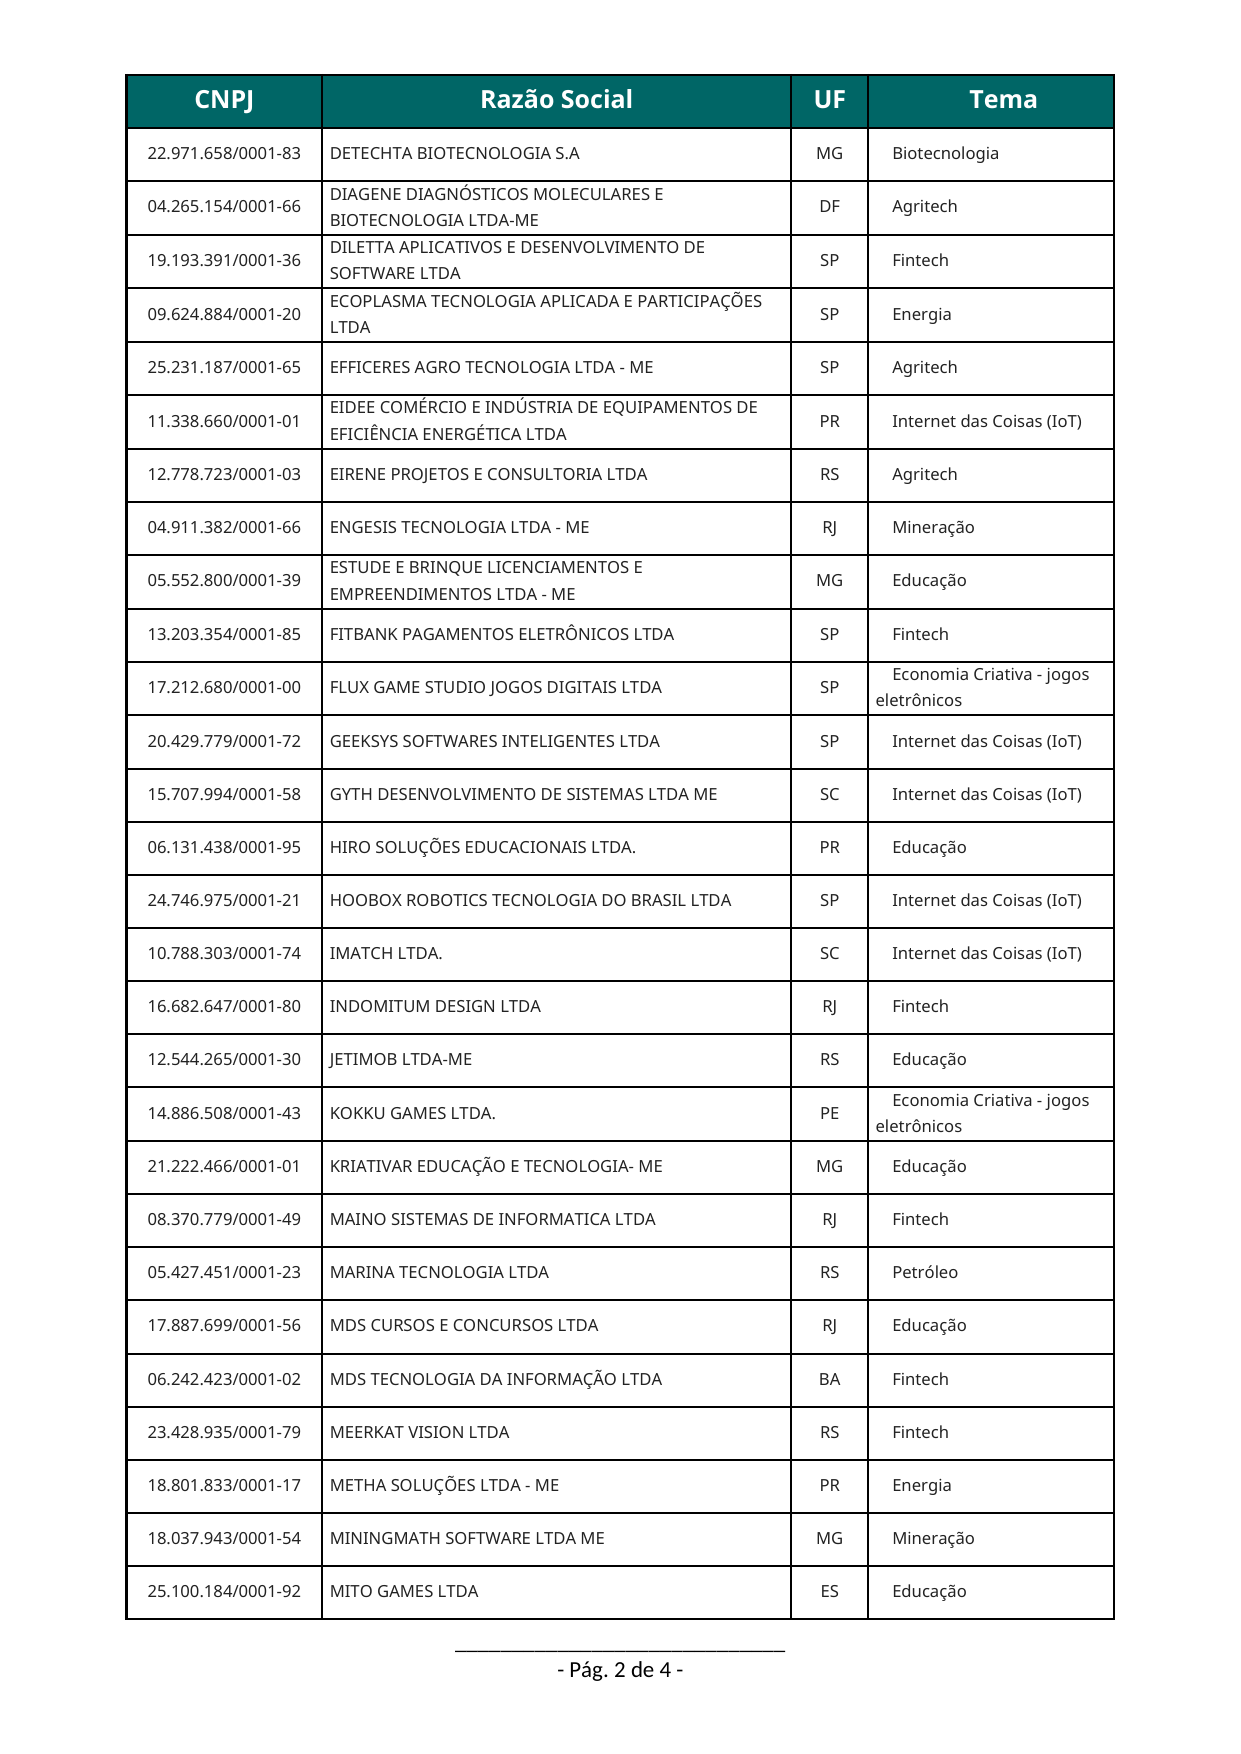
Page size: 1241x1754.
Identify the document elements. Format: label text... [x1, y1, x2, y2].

table_cell DF [792, 182, 867, 234]
table_cell 09.624.884/0001-20 [128, 289, 321, 341]
table_cell MDS CURSOS E CONCURSOS LTDA [323, 1301, 790, 1352]
table_cell ECOPLASMA TECNOLOGIA APLICADA E PARTICIPAÇÕES LTDA [323, 289, 790, 341]
table_cell Educação [869, 823, 1113, 874]
table_cell RS [792, 1408, 867, 1459]
table_cell IMATCH LTDA. [323, 929, 790, 980]
table_cell Fintech [869, 236, 1113, 287]
table_cell DILETTA APLICATIVOS E DESENVOLVIMENTO DE SOFTWARE LTDA [323, 236, 790, 287]
table_cell 08.370.779/0001-49 [128, 1195, 321, 1246]
table_cell FLUX GAME STUDIO JOGOS DIGITAIS LTDA [323, 663, 790, 714]
table_cell 13.203.354/0001-85 [128, 610, 321, 661]
table_cell ENGESIS TECNOLOGIA LTDA - ME [323, 503, 790, 554]
table_cell ESTUDE E BRINQUE LICENCIAMENTOS E EMPREENDIMENTOS LTDA - ME [323, 556, 790, 608]
table_cell Educação [869, 556, 1113, 608]
table_cell Fintech [869, 982, 1113, 1033]
table_cell JETIMOB LTDA-ME [323, 1035, 790, 1086]
table_cell RJ [792, 1195, 867, 1246]
table_cell Mineração [869, 503, 1113, 554]
table_cell 16.682.647/0001-80 [128, 982, 321, 1033]
table_cell EFFICERES AGRO TECNOLOGIA LTDA - ME [323, 343, 790, 394]
table_cell Internet das Coisas (IoT) [869, 929, 1113, 980]
table_cell SC [792, 929, 867, 980]
table_header Tema [869, 76, 1113, 127]
table_cell RS [792, 1035, 867, 1086]
table_cell Educação [869, 1567, 1113, 1618]
table_cell MITO GAMES LTDA [323, 1567, 790, 1618]
table_cell MG [792, 556, 867, 608]
table_cell BA [792, 1355, 867, 1406]
table_cell 21.222.466/0001-01 [128, 1142, 321, 1193]
table_cell MDS TECNOLOGIA DA INFORMAÇÃO LTDA [323, 1355, 790, 1406]
table_cell KRIATIVAR EDUCAÇÃO E TECNOLOGIA- ME [323, 1142, 790, 1193]
table_cell Economia Criativa - jogos eletrônicos [869, 663, 1113, 714]
table_cell 05.552.800/0001-39 [128, 556, 321, 608]
table_cell 04.911.382/0001-66 [128, 503, 321, 554]
table_cell Mineração [869, 1514, 1113, 1565]
table_header UF [792, 76, 867, 127]
table_cell Agritech [869, 450, 1113, 501]
table_cell MARINA TECNOLOGIA LTDA [323, 1248, 790, 1299]
table_cell 17.887.699/0001-56 [128, 1301, 321, 1352]
table_cell 14.886.508/0001-43 [128, 1088, 321, 1140]
table_cell 17.212.680/0001-00 [128, 663, 321, 714]
table_cell Energia [869, 1461, 1113, 1512]
table_cell DIAGENE DIAGNÓSTICOS MOLECULARES E BIOTECNOLOGIA LTDA-ME [323, 182, 790, 234]
table_cell PR [792, 1461, 867, 1512]
table_cell 25.100.184/0001-92 [128, 1567, 321, 1618]
table_header Razão Social [323, 76, 790, 127]
table_cell Fintech [869, 1408, 1113, 1459]
table_cell EIDEE COMÉRCIO E INDÚSTRIA DE EQUIPAMENTOS DE EFICIÊNCIA ENERGÉTICA LTDA [323, 396, 790, 448]
table_cell Internet das Coisas (IoT) [869, 770, 1113, 821]
table_cell Energia [869, 289, 1113, 341]
table_cell 04.265.154/0001-66 [128, 182, 321, 234]
table_cell 23.428.935/0001-79 [128, 1408, 321, 1459]
table_cell METHA SOLUÇÕES LTDA - ME [323, 1461, 790, 1512]
table_cell HOOBOX ROBOTICS TECNOLOGIA DO BRASIL LTDA [323, 876, 790, 927]
table_cell 10.788.303/0001-74 [128, 929, 321, 980]
table_cell 18.037.943/0001-54 [128, 1514, 321, 1565]
table_cell Economia Criativa - jogos eletrônicos [869, 1088, 1113, 1140]
table_cell EIRENE PROJETOS E CONSULTORIA LTDA [323, 450, 790, 501]
table_cell GYTH DESENVOLVIMENTO DE SISTEMAS LTDA ME [323, 770, 790, 821]
table_cell Fintech [869, 1195, 1113, 1246]
table_cell RS [792, 1248, 867, 1299]
table_cell Internet das Coisas (IoT) [869, 396, 1113, 448]
table_cell RJ [792, 982, 867, 1033]
table_header CNPJ [128, 76, 321, 127]
table_cell SP [792, 236, 867, 287]
table_cell Biotecnologia [869, 129, 1113, 180]
table_cell DETECHTA BIOTECNOLOGIA S.A [323, 129, 790, 180]
table_cell 15.707.994/0001-58 [128, 770, 321, 821]
table_cell 05.427.451/0001-23 [128, 1248, 321, 1299]
table_cell PR [792, 823, 867, 874]
table_cell PE [792, 1088, 867, 1140]
table_cell MG [792, 1142, 867, 1193]
table_cell 12.778.723/0001-03 [128, 450, 321, 501]
table_cell GEEKSYS SOFTWARES INTELIGENTES LTDA [323, 716, 790, 767]
table_cell 11.338.660/0001-01 [128, 396, 321, 448]
table_cell 06.131.438/0001-95 [128, 823, 321, 874]
table_cell 12.544.265/0001-30 [128, 1035, 321, 1086]
table_cell SP [792, 663, 867, 714]
table_cell Educação [869, 1035, 1113, 1086]
table_cell MG [792, 1514, 867, 1565]
table_cell MEERKAT VISION LTDA [323, 1408, 790, 1459]
table_cell Fintech [869, 610, 1113, 661]
table_cell INDOMITUM DESIGN LTDA [323, 982, 790, 1033]
table_cell FITBANK PAGAMENTOS ELETRÔNICOS LTDA [323, 610, 790, 661]
table_cell ES [792, 1567, 867, 1618]
table_cell RJ [792, 1301, 867, 1352]
table_cell 24.746.975/0001-21 [128, 876, 321, 927]
table_cell HIRO SOLUÇÕES EDUCACIONAIS LTDA. [323, 823, 790, 874]
table_cell Internet das Coisas (IoT) [869, 876, 1113, 927]
table_cell MG [792, 129, 867, 180]
table_cell SC [792, 770, 867, 821]
table_cell SP [792, 876, 867, 927]
table_cell Petróleo [869, 1248, 1113, 1299]
table_cell 19.193.391/0001-36 [128, 236, 321, 287]
table_cell SP [792, 716, 867, 767]
table_cell 25.231.187/0001-65 [128, 343, 321, 394]
table_cell KOKKU GAMES LTDA. [323, 1088, 790, 1140]
table_cell Educação [869, 1301, 1113, 1352]
table_cell Fintech [869, 1355, 1113, 1406]
table_cell 22.971.658/0001-83 [128, 129, 321, 180]
table_cell Educação [869, 1142, 1113, 1193]
table_cell SP [792, 343, 867, 394]
table_cell Agritech [869, 343, 1113, 394]
table_cell SP [792, 610, 867, 661]
table_cell RS [792, 450, 867, 501]
table_cell 20.429.779/0001-72 [128, 716, 321, 767]
table_cell RJ [792, 503, 867, 554]
table_cell SP [792, 289, 867, 341]
table_cell 18.801.833/0001-17 [128, 1461, 321, 1512]
table_cell 06.242.423/0001-02 [128, 1355, 321, 1406]
table_cell Agritech [869, 182, 1113, 234]
table_cell PR [792, 396, 867, 448]
table_cell MAINO SISTEMAS DE INFORMATICA LTDA [323, 1195, 790, 1246]
table_cell MININGMATH SOFTWARE LTDA ME [323, 1514, 790, 1565]
table_cell Internet das Coisas (IoT) [869, 716, 1113, 767]
